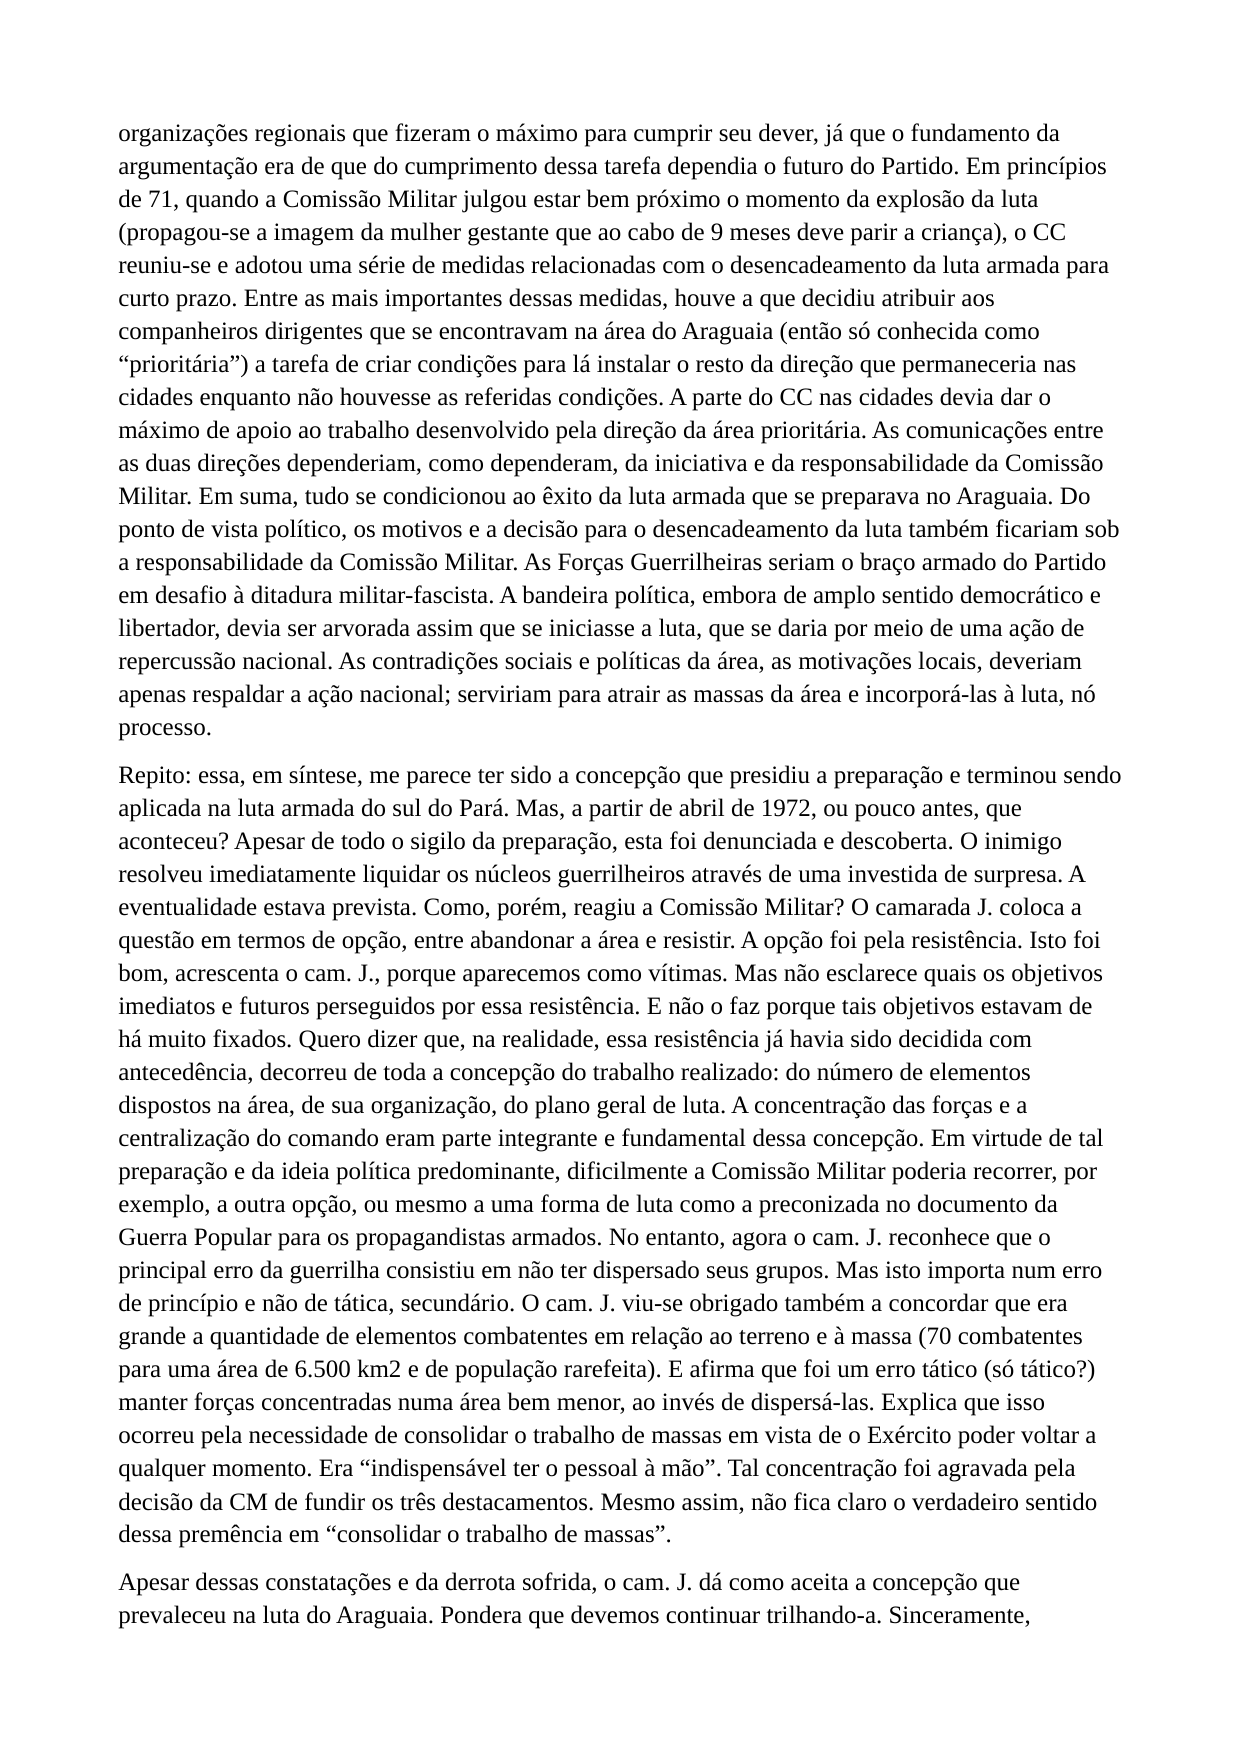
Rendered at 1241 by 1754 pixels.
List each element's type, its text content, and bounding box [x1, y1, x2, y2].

text Repito: essa, em síntese, me parece ter sido a concepção que presidiu a preparação e terminou sendo aplicada na luta armada do sul do Pará. Mas, a partir de abril de 1972, ou pouco antes, que aconteceu? Apesar de todo o sigilo da preparação, esta foi denunciada e descoberta. O inimigo resolveu imediatamente liquidar os núcleos guerrilheiros através de uma investida de surpresa. A eventualidade estava prevista. Como, porém, reagiu a Comissão Militar? O camarada J. coloca a questão em termos de opção, entre abandonar a área e resistir. A opção foi pela resistência. Isto foi bom, acrescenta o cam. J., porque aparecemos como vítimas. Mas não esclarece quais os objetivos imediatos e futuros perseguidos por essa resistência. E não o faz porque tais objetivos estavam de há muito fixados. Quero dizer que, na realidade, essa resistência já havia sido decidida com antecedência, decorreu de toda a concepção do trabalho realizado: do número de elementos dispostos na área, de sua organização, do plano geral de luta. A concentração das forças e a centralização do comando eram parte integrante e fundamental dessa concepção. Em virtude de tal preparação e da ideia política predominante, dificilmente a Comissão Militar poderia recorrer, por exemplo, a outra opção, ou mesmo a uma forma de luta como a preconizada no documento da Guerra Popular para os propagandistas armados. No entanto, agora o cam. J. reconhece que o principal erro da guerrilha consistiu em não ter dispersado seus grupos. Mas isto importa num erro de princípio e não de tática, secundário. O cam. J. viu-se obrigado também a concordar que era grande a quantidade de elementos combatentes em relação ao terreno e à massa (70 combatentes para uma área de 6.500 km2 e de população rarefeita). E afirma que foi um erro tático (só tático?) manter forças concentradas numa área bem menor, ao invés de dispersá-las. Explica que isso ocorreu pela necessidade de consolidar o trabalho de massas em vista de o Exército poder voltar a qualquer momento. Era “indispensável ter o pessoal à mão”. Tal concentração foi agravada pela decisão da CM de fundir os três destacamentos. Mesmo assim, não fica claro o verdadeiro sentido dessa premência em “consolidar o trabalho de massas”. [118, 760, 1122, 1548]
text Apesar dessas constatações e da derrota sofrida, o cam. J. dá como aceita a concepção que prevaleceu na luta do Araguaia. Pondera que devemos continuar trilhando-a. Sinceramente, [118, 1567, 1122, 1629]
text organizações regionais que fizeram o máximo para cumprir seu dever, já que o fundamento da argumentação era de que do cumprimento dessa tarefa dependia o futuro do Partido. Em princípios de 71, quando a Comissão Militar julgou estar bem próximo o momento da explosão da luta (propagou-se a imagem da mulher gestante que ao cabo de 9 meses deve parir a criança), o CC reuniu-se e adotou uma série de medidas relacionadas com o desencadeamento da luta armada para curto prazo. Entre as mais importantes dessas medidas, houve a que decidiu atribuir aos companheiros dirigentes que se encontravam na área do Araguaia (então só conhecida como “prioritária”) a tarefa de criar condições para lá instalar o resto da direção que permaneceria nas cidades enquanto não houvesse as referidas condições. A parte do CC nas cidades devia dar o máximo de apoio ao trabalho desenvolvido pela direção da área prioritária. As comunicações entre as duas direções dependeriam, como dependeram, da iniciativa e da responsabilidade da Comissão Militar. Em suma, tudo se condicionou ao êxito da luta armada que se preparava no Araguaia. Do ponto de vista político, os motivos e a decisão para o desencadeamento da luta também ficariam sob a responsabilidade da Comissão Militar. As Forças Guerrilheiras seriam o braço armado do Partido em desafio à ditadura militar-fascista. A bandeira política, embora de amplo sentido democrático e libertador, devia ser arvorada assim que se iniciasse a luta, que se daria por meio de uma ação de repercussão nacional. As contradições sociais e políticas da área, as motivações locais, deveriam apenas respaldar a ação nacional; serviriam para atrair as massas da área e incorporá-las à luta, nó processo. [118, 118, 1122, 741]
